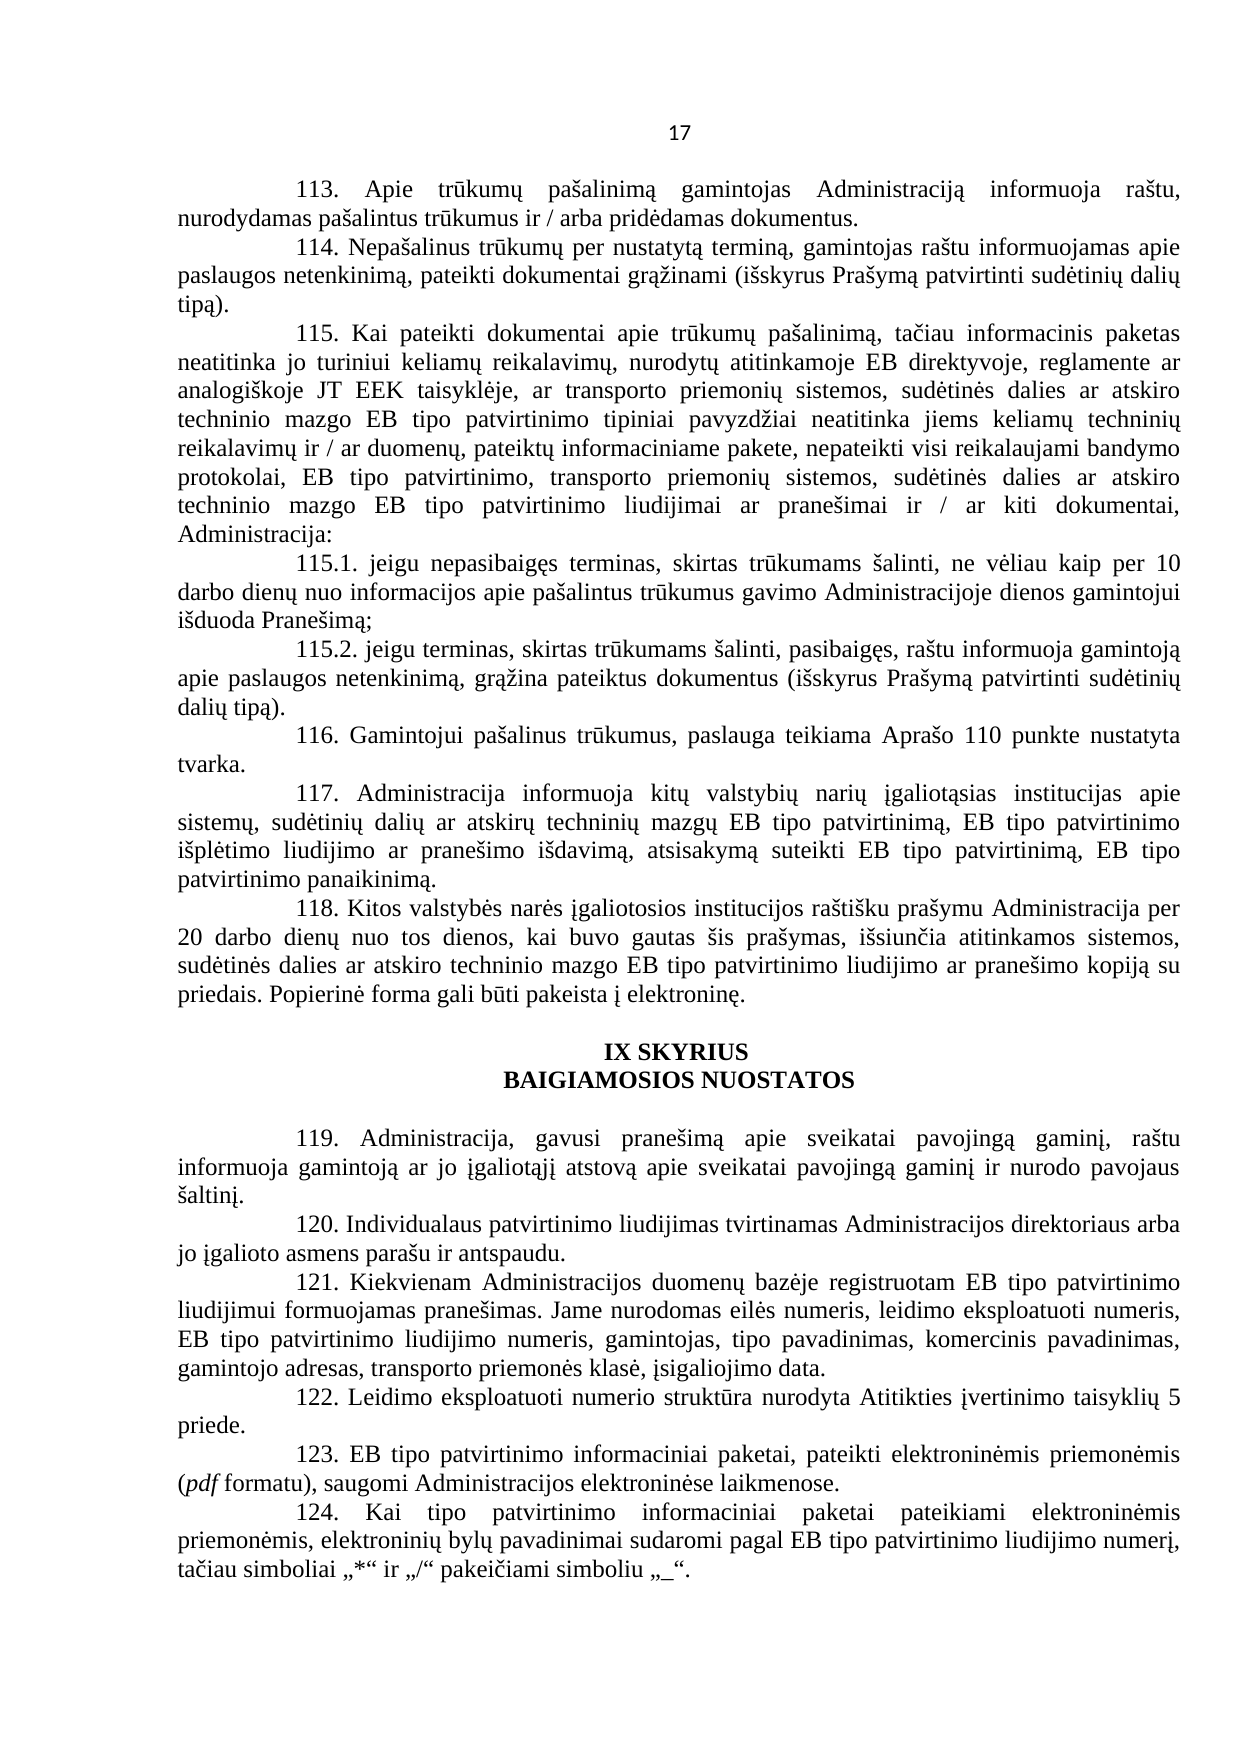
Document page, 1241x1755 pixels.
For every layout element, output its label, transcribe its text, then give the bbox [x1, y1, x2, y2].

text 123. EB tipo patvirtinimo informaciniai paketai, pateikti elektroninėmis priemonėmis (pdf formatu), saugomi Administracijos elektroninėse laikmenose. [177, 1439, 1181, 1497]
text 115.1. jeigu nepasibaigęs terminas, skirtas trūkumams šalinti, ne vėliau kaip per 10 darbo dienų nuo informacijos apie pašalintus trūkumus gavimo Administracijoje dienos gamintojui išduoda Pranešimą; [177, 548, 1181, 634]
text 121. Kiekvienam Administracijos duomenų bazėje registruotam EB tipo patvirtinimo liudijimui formuojamas pranešimas. Jame nurodomas eilės numeris, leidimo eksploatuoti numeris, EB tipo patvirtinimo liudijimo numeris, gamintojas, tipo pavadinimas, komercinis pavadinimas, gamintojo adresas, transporto priemonės klasė, įsigaliojimo data. [177, 1267, 1181, 1382]
text 124. Kai tipo patvirtinimo informaciniai paketai pateikiami elektroninėmis priemonėmis, elektroninių bylų pavadinimai sudaromi pagal EB tipo patvirtinimo liudijimo numerį, tačiau simboliai „*“ ir „/“ pakeičiami simboliu „_“. [177, 1497, 1181, 1583]
text 116. Gamintojui pašalinus trūkumus, paslauga teikiama Aprašo 110 punkte nustatyta tvarka. [177, 720, 1181, 778]
text 119. Administracija, gavusi pranešimą apie sveikatai pavojingą gaminį, raštu informuoja gamintoją ar jo įgaliotąjį atstovą apie sveikatai pavojingą gaminį ir nurodo pavojaus šaltinį. [177, 1123, 1181, 1209]
text 115. Kai pateikti dokumentai apie trūkumų pašalinimą, tačiau informacinis paketas neatitinka jo turiniui keliamų reikalavimų, nurodytų atitinkamoje EB direktyvoje, reglamente ar analogiškoje JT EEK taisyklėje, ar transporto priemonių sistemos, sudėtinės dalies ar atskiro techninio mazgo EB tipo patvirtinimo tipiniai pavyzdžiai neatitinka jiems keliamų techninių reikalavimų ir / ar duomenų, pateiktų informaciniame pakete, nepateikti visi reikalaujami bandymo protokolai, EB tipo patvirtinimo, transporto priemonių sistemos, sudėtinės dalies ar atskiro techninio mazgo EB tipo patvirtinimo liudijimai ar pranešimai ir / ar kiti dokumentai, Administracija: [177, 318, 1181, 548]
text 120. Individualaus patvirtinimo liudijimas tvirtinamas Administracijos direktoriaus arba jo įgalioto asmens parašu ir antspaudu. [177, 1209, 1181, 1267]
text 115.2. jeigu terminas, skirtas trūkumams šalinti, pasibaigęs, raštu informuoja gamintoją apie paslaugos netenkinimą, grąžina pateiktus dokumentus (išskyrus Prašymą patvirtinti sudėtinių dalių tipą). [177, 634, 1181, 720]
text 118. Kitos valstybės narės įgaliotosios institucijos raštišku prašymu Administracija per 20 darbo dienų nuo tos dienos, kai buvo gautas šis prašymas, išsiunčia atitinkamos sistemos, sudėtinės dalies ar atskiro techninio mazgo EB tipo patvirtinimo liudijimo ar pranešimo kopiją su priedais. Popierinė forma gali būti pakeista į elektroninę. [177, 893, 1181, 1008]
text 113. Apie trūkumų pašalinimą gamintojas Administraciją informuoja raštu, nurodydamas pašalintus trūkumus ir / arba pridėdamas dokumentus. [177, 174, 1181, 232]
text BAIGIAMOSIOS NUOSTATOS [177, 1065, 1181, 1094]
text 117. Administracija informuoja kitų valstybių narių įgaliotąsias institucijas apie sistemų, sudėtinių dalių ar atskirų techninių mazgų EB tipo patvirtinimą, EB tipo patvirtinimo išplėtimo liudijimo ar pranešimo išdavimą, atsisakymą suteikti EB tipo patvirtinimą, EB tipo patvirtinimo panaikinimą. [177, 778, 1181, 893]
text 122. Leidimo eksploatuoti numerio struktūra nurodyta Atitikties įvertinimo taisyklių 5 priede. [177, 1382, 1181, 1439]
text IX SKYRIUS [177, 1037, 1181, 1065]
text 114. Nepašalinus trūkumų per nustatytą terminą, gamintojas raštu informuojamas apie paslaugos netenkinimą, pateikti dokumentai grąžinami (išskyrus Prašymą patvirtinti sudėtinių dalių tipą). [177, 232, 1181, 318]
